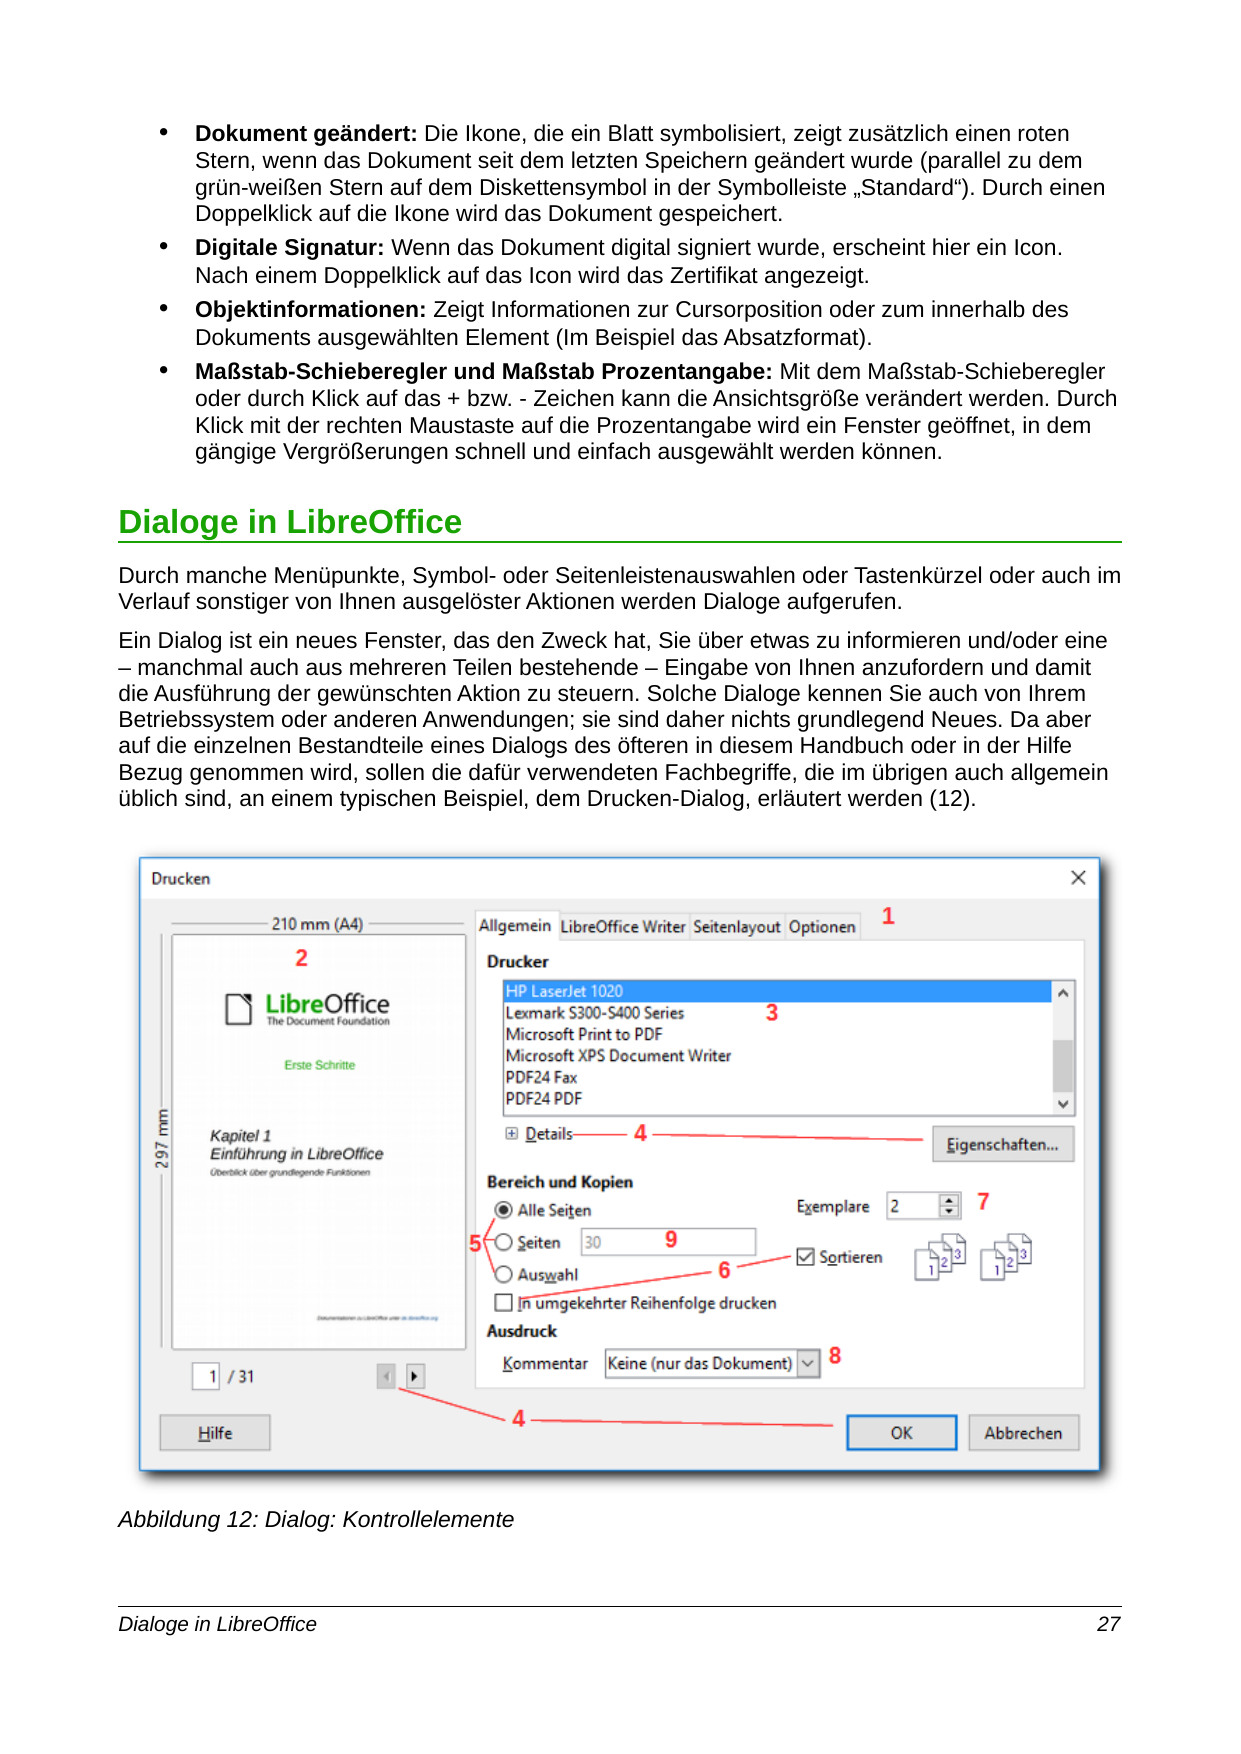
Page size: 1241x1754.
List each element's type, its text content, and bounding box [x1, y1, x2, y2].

text Abbildung 12: Dialog: Kontrollelemente [118, 1506, 1122, 1533]
text Durch manche Menüpunkte, Symbol- oder Seitenleistenauswahlen oder Tastenkürzel oder auch im Verlauf sonstiger von Ihnen ausgelöster Aktionen werden Dialoge aufgerufen. [118, 562, 1122, 614]
list Objektinformationen: Zeigt Informationen zur Cursorposition oder zum innerhalb des Dokuments ausgewählten Element (Im Beispiel das Absatzformat). [156, 294, 1122, 350]
text Ein Dialog ist ein neues Fenster, das den Zweck hat, Sie über etwas zu informieren und/oder eine – manchmal auch aus mehreren Teilen bestehende – Eingabe von Ihnen anzufordern und damit die Ausführung der gewünschten Aktion zu steuern. Solche Dialoge kennen Sie auch von Ihrem Betriebssystem oder anderen Anwendungen; sie sind daher nichts grundlegend Neues. Da aber auf die einzelnen Bestandteile eines Dialogs des öfteren in diesem Handbuch oder in der Hilfe Bezug genommen wird, sollen die dafür verwendeten Fachbegriffe, die im übrigen auch allgemein üblich sind, an einem typischen Beispiel, dem Drucken-Dialog, erläutert werden (Abbildung 12). [118, 627, 1122, 812]
list Maßstab-Schieberegler und Maßstab Prozentangabe: Mit dem Maßstab-Schieberegler oder durch Klick auf das + bzw. - Zeichen kann die Ansichtsgröße verändert werden. Durch Klick mit der rechten Maustaste auf die Prozentangabe wird ein Fenster geöffnet, in dem gängige Vergrößerungen schnell und einfach ausgewählt werden können. [156, 356, 1122, 464]
list Digitale Signatur: Wenn das Dokument digital signiert wurde, erscheint hier ein Icon. Nach einem Doppelklick auf das Icon wird das Zertifikat angezeigt. [156, 233, 1122, 288]
picture [118, 836, 1123, 1494]
list Dokument geändert: Die Ikone, die ein Blatt symbolisiert, zeigt zusätzlich einen roten Stern, wenn das Dokument seit dem letzten Speichern geändert wurde (parallel zu dem grün-weißen Stern auf dem Diskettensymbol in der Symbolleiste „Standard“). Durch einen Doppelklick auf die Ikone wird das Dokument gespeichert. [156, 118, 1122, 226]
subtitle Dialoge in LibreOffice [118, 502, 1122, 541]
